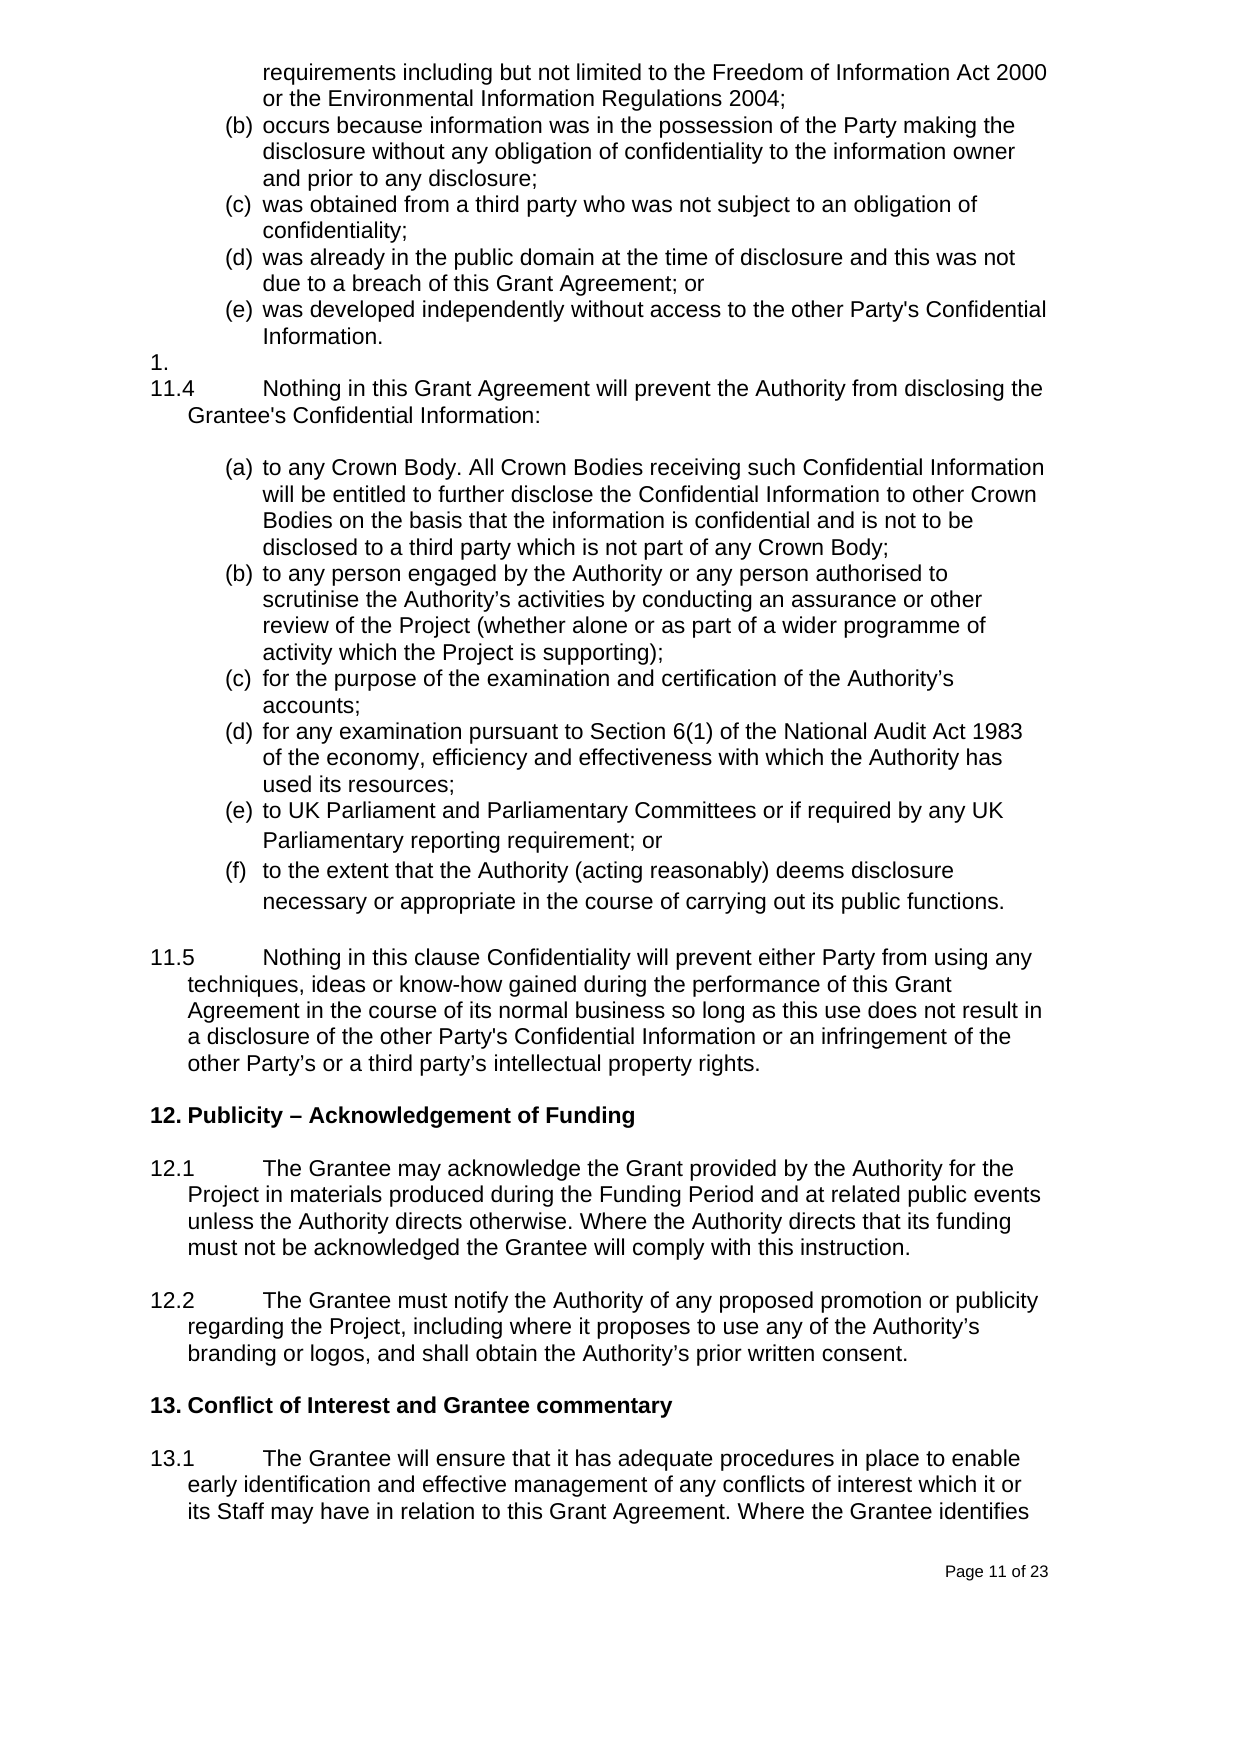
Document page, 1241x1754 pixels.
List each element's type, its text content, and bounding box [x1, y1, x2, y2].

list to the extent that the Authority (acting reasonably) deems disclosure necessary or appropriate in the course of carrying out its public functions. [225, 857, 1048, 914]
list was obtained from a third party who was not subject to an obligation of confidentiality; [225, 191, 1048, 243]
list requirements including but not limited to the Freedom of Information Act 2000 or the Environmental Information Regulations 2004; [225, 59, 1048, 112]
list Nothing in this Grant Agreement will prevent the Authority from disclosing the Grantee's Confidential Information: [150, 375, 1048, 428]
list The Grantee may acknowledge the Grant provided by the Authority for the Project in materials produced during the Funding Period and at related public events unless the Authority directs otherwise. Where the Authority directs that its funding must not be acknowledged the Grantee will comply with this instruction. [150, 1155, 1048, 1260]
subtitle Publicity – Acknowledgement of Funding [150, 1102, 1048, 1129]
list Nothing in this clause 16 will prevent either Party from using any techniques, ideas or know-how gained during the performance of this Grant Agreement in the course of its normal business so long as this use does not result in a disclosure of the other Party's Confidential Information or an infringement of the other Party’s or a third party’s intellectual property rights. [150, 944, 1048, 1076]
list was developed independently without access to the other Party's Confidential Information. [225, 296, 1048, 349]
list to UK Parliament and Parliamentary Committees or if required by any UK Parliamentary reporting requirement; or [225, 797, 1048, 853]
list to any person engaged by the Authority or any person authorised to scrutinise the Authority’s activities by conducting an assurance or other review of the Project (whether alone or as part of a wider programme of activity which the Project is supporting); [225, 560, 1048, 665]
subtitle Conflict of Interest and Grantee commentary [150, 1392, 1048, 1418]
list was already in the public domain at the time of disclosure and this was not due to a breach of this Grant Agreement; or [225, 243, 1048, 296]
list The Grantee will ensure that it has adequate procedures in place to enable early identification and effective management of any conflicts of interest which it or its Staff may have in relation to this Grant Agreement. Where the Grantee identifies [150, 1445, 1048, 1524]
list The Grantee must notify the Authority of any proposed promotion or publicity regarding the Project, including where it proposes to use any of the Authority’s branding or logos, and shall obtain the Authority’s prior written consent. [150, 1287, 1048, 1366]
list for the purpose of the examination and certification of the Authority’s accounts; [225, 665, 1048, 718]
list to any Crown Body. All Crown Bodies receiving such Confidential Information will be entitled to further disclose the Confidential Information to other Crown Bodies on the basis that the information is confidential and is not to be disclosed to a third party which is not part of any Crown Body; [225, 454, 1048, 560]
list for any examination pursuant to Section 6(1) of the National Audit Act 1983 of the economy, efficiency and effectiveness with which the Authority has used its resources; [225, 718, 1048, 797]
list occurs because information was in the possession of the Party making the disclosure without any obligation of confidentiality to the information owner and prior to any disclosure; [225, 112, 1048, 191]
